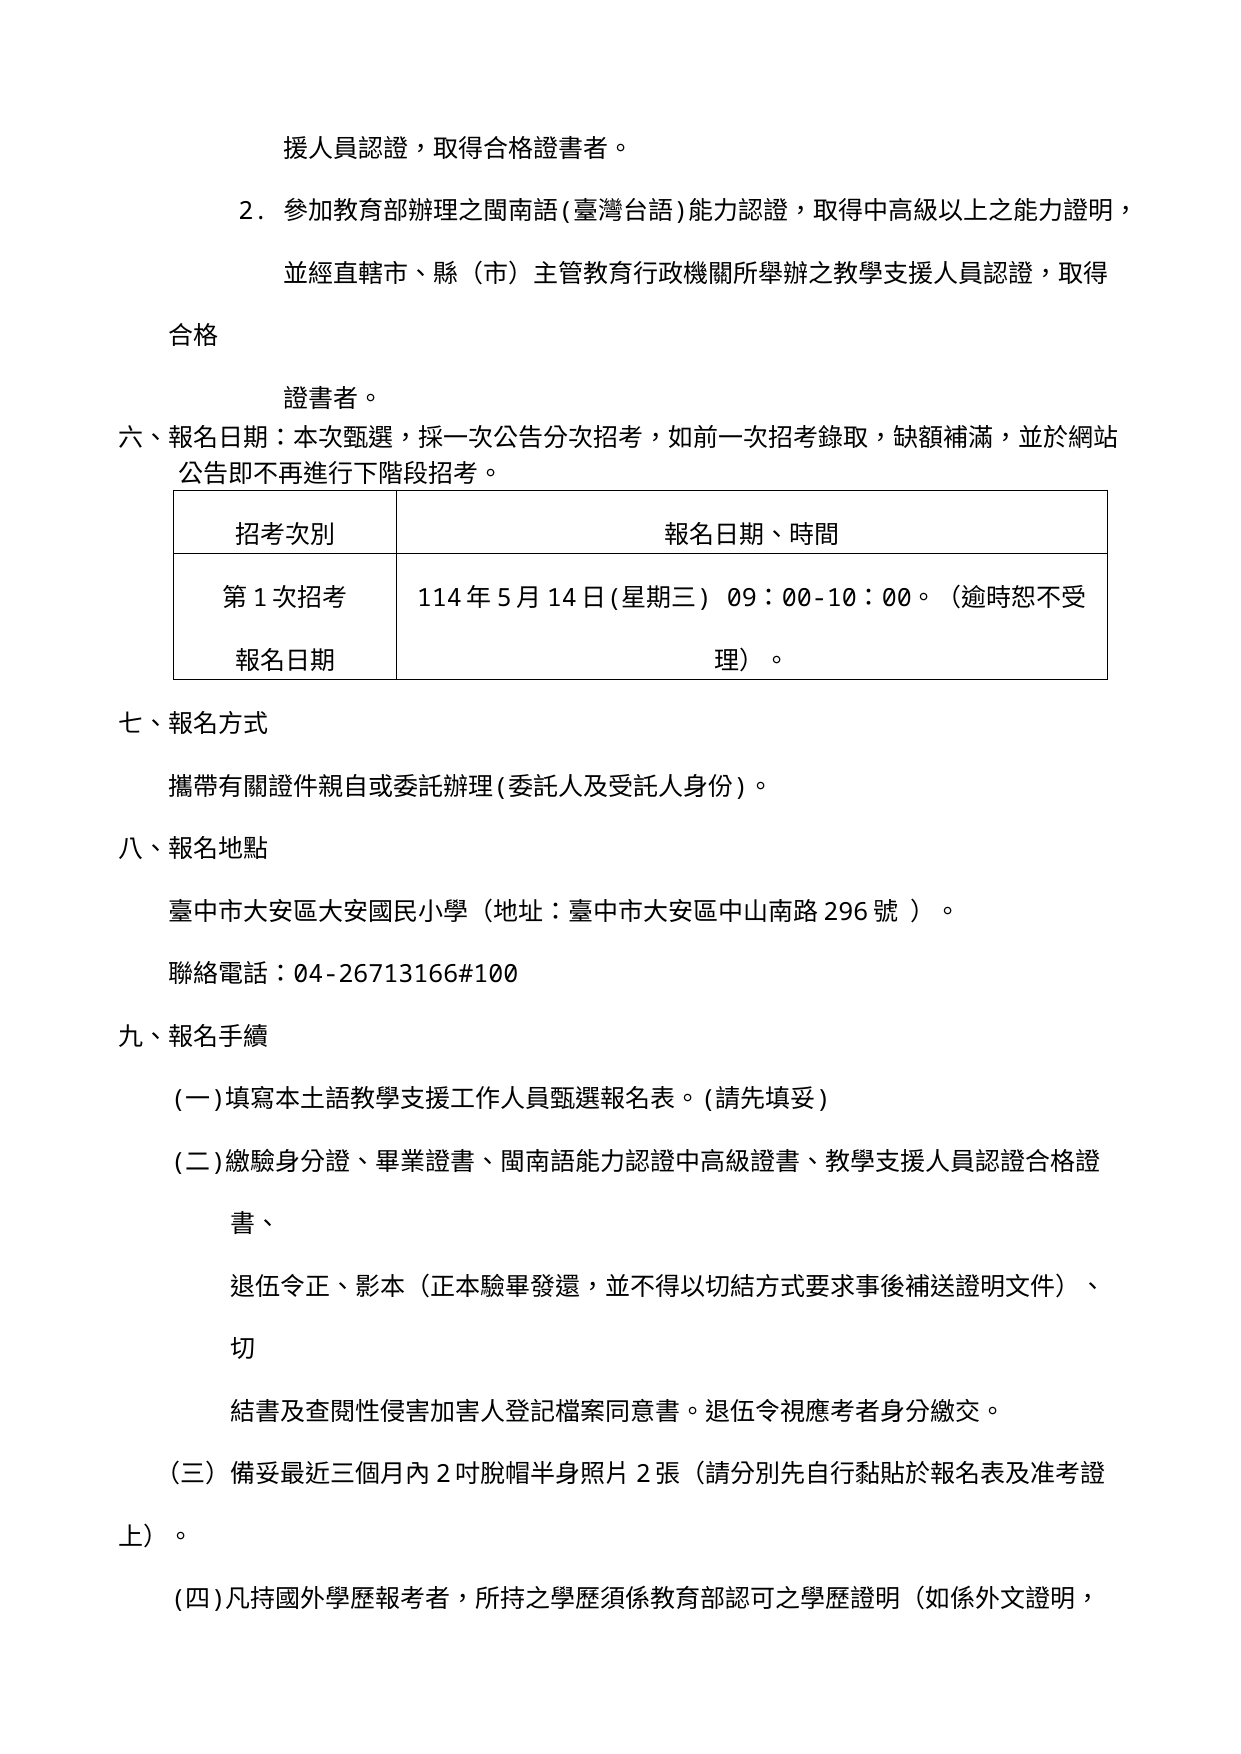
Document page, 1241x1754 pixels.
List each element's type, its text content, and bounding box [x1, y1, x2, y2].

text (四)凡持國外學歷報考者，所持之學歷須係教育部認可之學歷證明（如係外文證明， [156, 1555, 1122, 1618]
text 七、報名方式 攜帶有關證件親自或委託辦理(委託人及受託人身份)。 [118, 680, 1122, 805]
text 九、報名手續 [118, 993, 1122, 1055]
table_header 報名日期、時間 [397, 491, 1107, 553]
text 八、報名地點 臺中市大安區大安國民小學（地址：臺中市大安區中山南路296號 ）。 [118, 805, 1122, 930]
text 並經直轄市、縣（市）主管教育行政機關所舉辦之教學支援人員認證，取得合格 [118, 229, 1122, 354]
text （三）備妥最近三個月內2吋脫帽半身照片2張（請分別先自行黏貼於報名表及准考證上）。 [118, 1430, 1122, 1555]
text 退伍令正、影本（正本驗畢發還，並不得以切結方式要求事後補送證明文件）、切 [156, 1243, 1122, 1368]
text 2. 參加教育部辦理之閩南語(臺灣台語)能力認證，取得中高級以上之能力證明， [118, 167, 1122, 229]
text 聯絡電話：04-26713166#100 [168, 930, 1122, 993]
text 六、報名日期：本次甄選，採一次公告分次招考，如前一次招考錄取，缺額補滿，並於網站 [118, 417, 1122, 453]
table_cell 第1次招考 報名日期 [174, 554, 396, 679]
table_header 招考次別 [174, 491, 396, 553]
text (二)繳驗身分證、畢業證書、閩南語能力認證中高級證書、教學支援人員認證合格證書、 [156, 1118, 1122, 1243]
table_cell 114年5月14日(星期三) 09：00-10：00。（逾時恕不受理）。 [397, 554, 1107, 679]
text 援人員認證，取得合格證書者。 [118, 104, 1122, 167]
text (一)填寫本土語教學支援工作人員甄選報名表。(請先填妥) [118, 1055, 1122, 1118]
text 證書者。 [118, 354, 1122, 417]
text 公告即不再進行下階段招考。 [118, 453, 1122, 489]
text 結書及查閱性侵害加害人登記檔案同意書。退伍令視應考者身分繳交。 [156, 1368, 1122, 1430]
